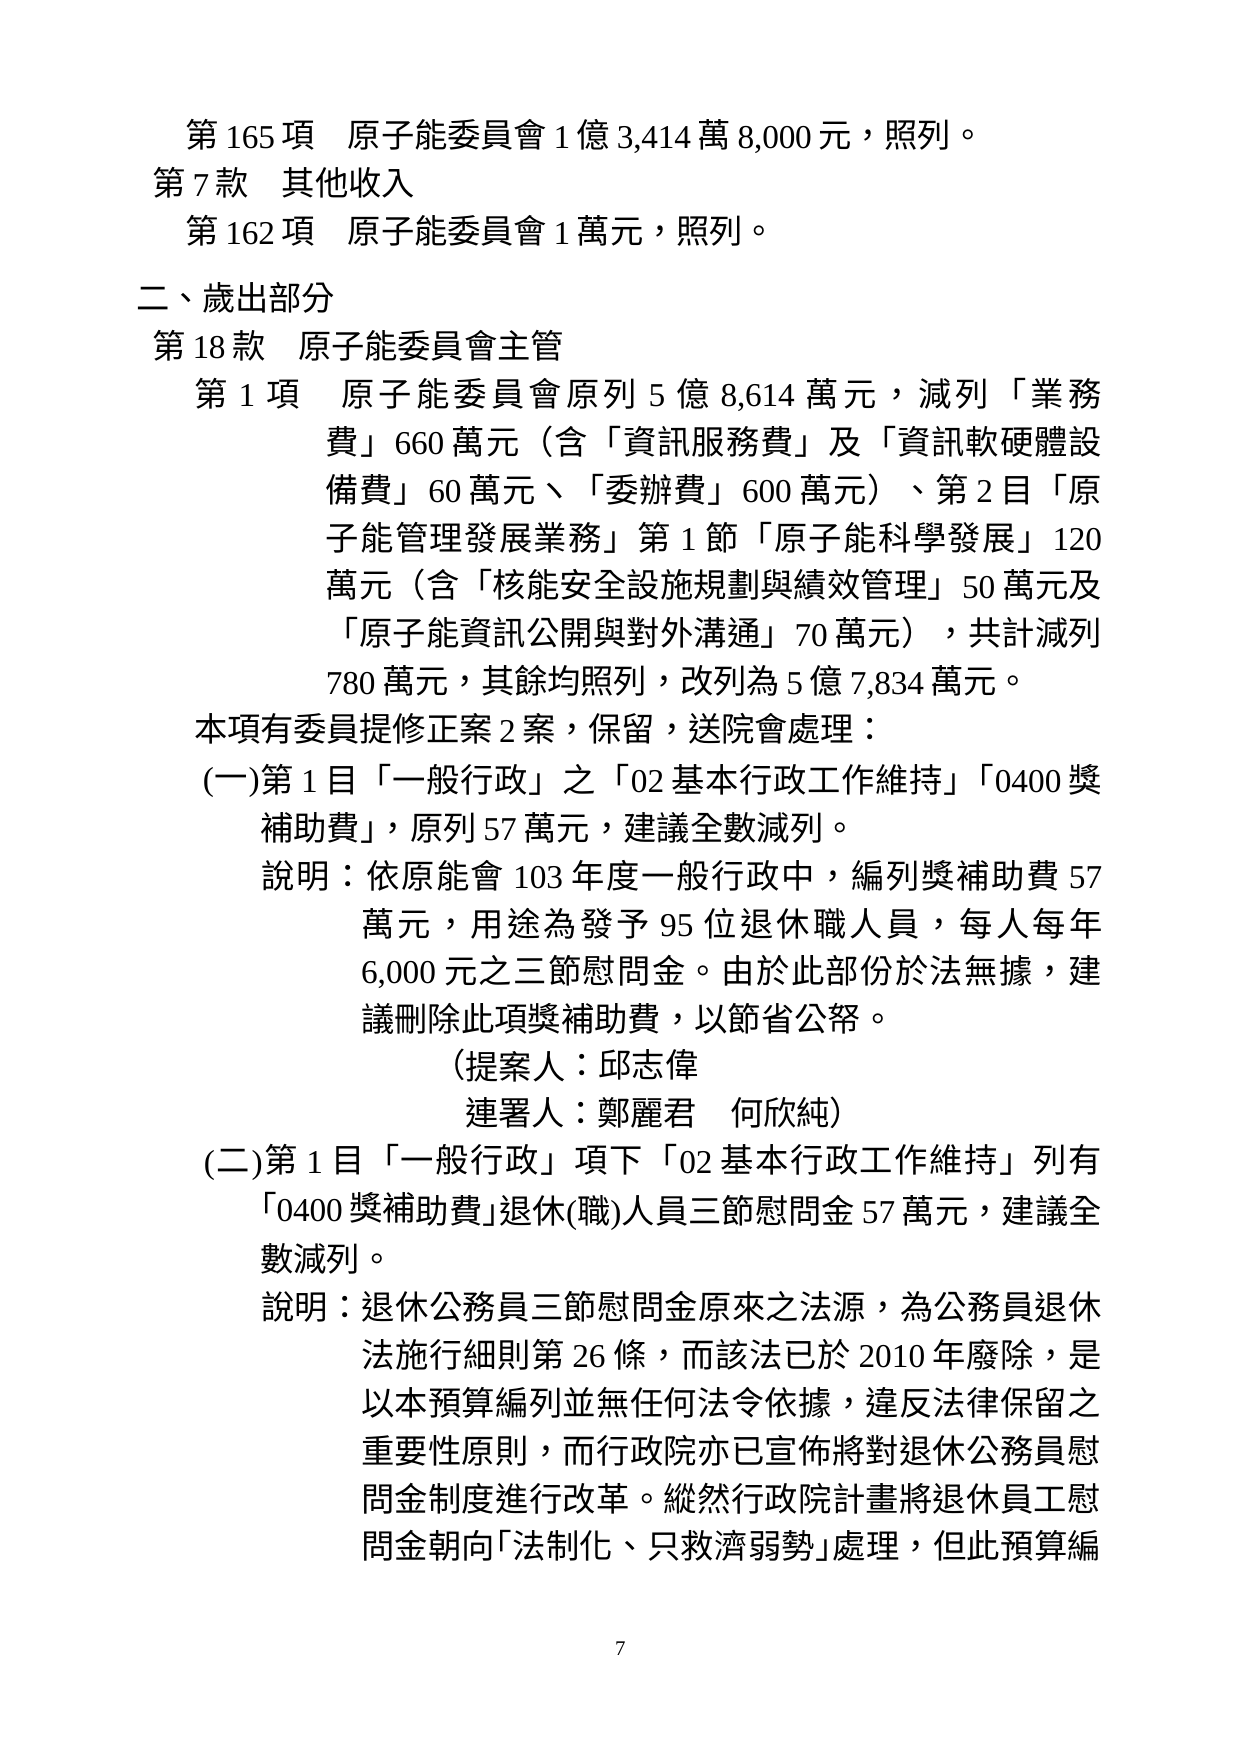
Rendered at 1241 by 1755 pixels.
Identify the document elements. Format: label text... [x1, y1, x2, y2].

text 本項有委員提修正案2案，保留，送院會處理： [194, 706, 1102, 754]
text 說明：依原能會103年度一般行政中，編列獎補助費57萬元，用途為發予95位退休職人員，每人每年6,000元之三節慰問金。由於此部份於法無據，建議刪除此項獎補助費，以節省公帑。 [261, 850, 1102, 1041]
text (一)第1目「一般行政」之「02基本行政工作維持」｢0400獎補助費｣，原列57萬元，建議全數減列。 [194, 754, 1102, 850]
text 第165項 原子能委員會1億3,414萬8,000元，照列。 [136, 112, 1102, 160]
text 第18款 原子能委員會主管 [136, 323, 1102, 371]
text （提案人：邱志偉 [136, 1041, 1104, 1089]
text 第162項 原子能委員會1萬元，照列。 [136, 208, 1102, 256]
text 第1項 原子能委員會原列5億8,614萬元，減列「業務費」660萬元（含「資訊服務費」及「資訊軟硬體設備費」60萬元ヽ「委辦費」600萬元）、第2目「原子能管理發展業務」第1節「原子能科學發展」120萬元（含「核能安全設施規劃與績效管理」50萬元及「原子能資訊公開與對外溝通」70萬元），共計減列780萬元，其餘均照列，改列為5億7,834萬元。 [194, 371, 1102, 706]
text (二)第1目「一般行政」項下「02基本行政工作維持」列有｢0400獎補助費｣退休(職)人員三節慰問金57萬元，建議全數減列。 [194, 1137, 1102, 1281]
text 二、歲出部分 [136, 275, 1102, 323]
text 連署人：鄭麗君 何欣純） [136, 1089, 1104, 1137]
text 第7款 其他收入 [136, 160, 1102, 208]
text 說明：退休公務員三節慰問金原來之法源，為公務員退休法施行細則第26條，而該法已於2010年廢除，是以本預算編列並無任何法令依據，違反法律保留之重要性原則，而行政院亦已宣佈將對退休公務員慰問金制度進行改革。縱然行政院計畫將退休員工慰問金朝向｢法制化、只救濟弱勢｣處理，但此預算編列違法已是既成事實，矧查原能會編列之首長特別費與第一預備金，仍能就孤苦退休公務員個案慰助。爰此，建議全數刪除本預算57萬元。 [261, 1281, 1102, 1568]
